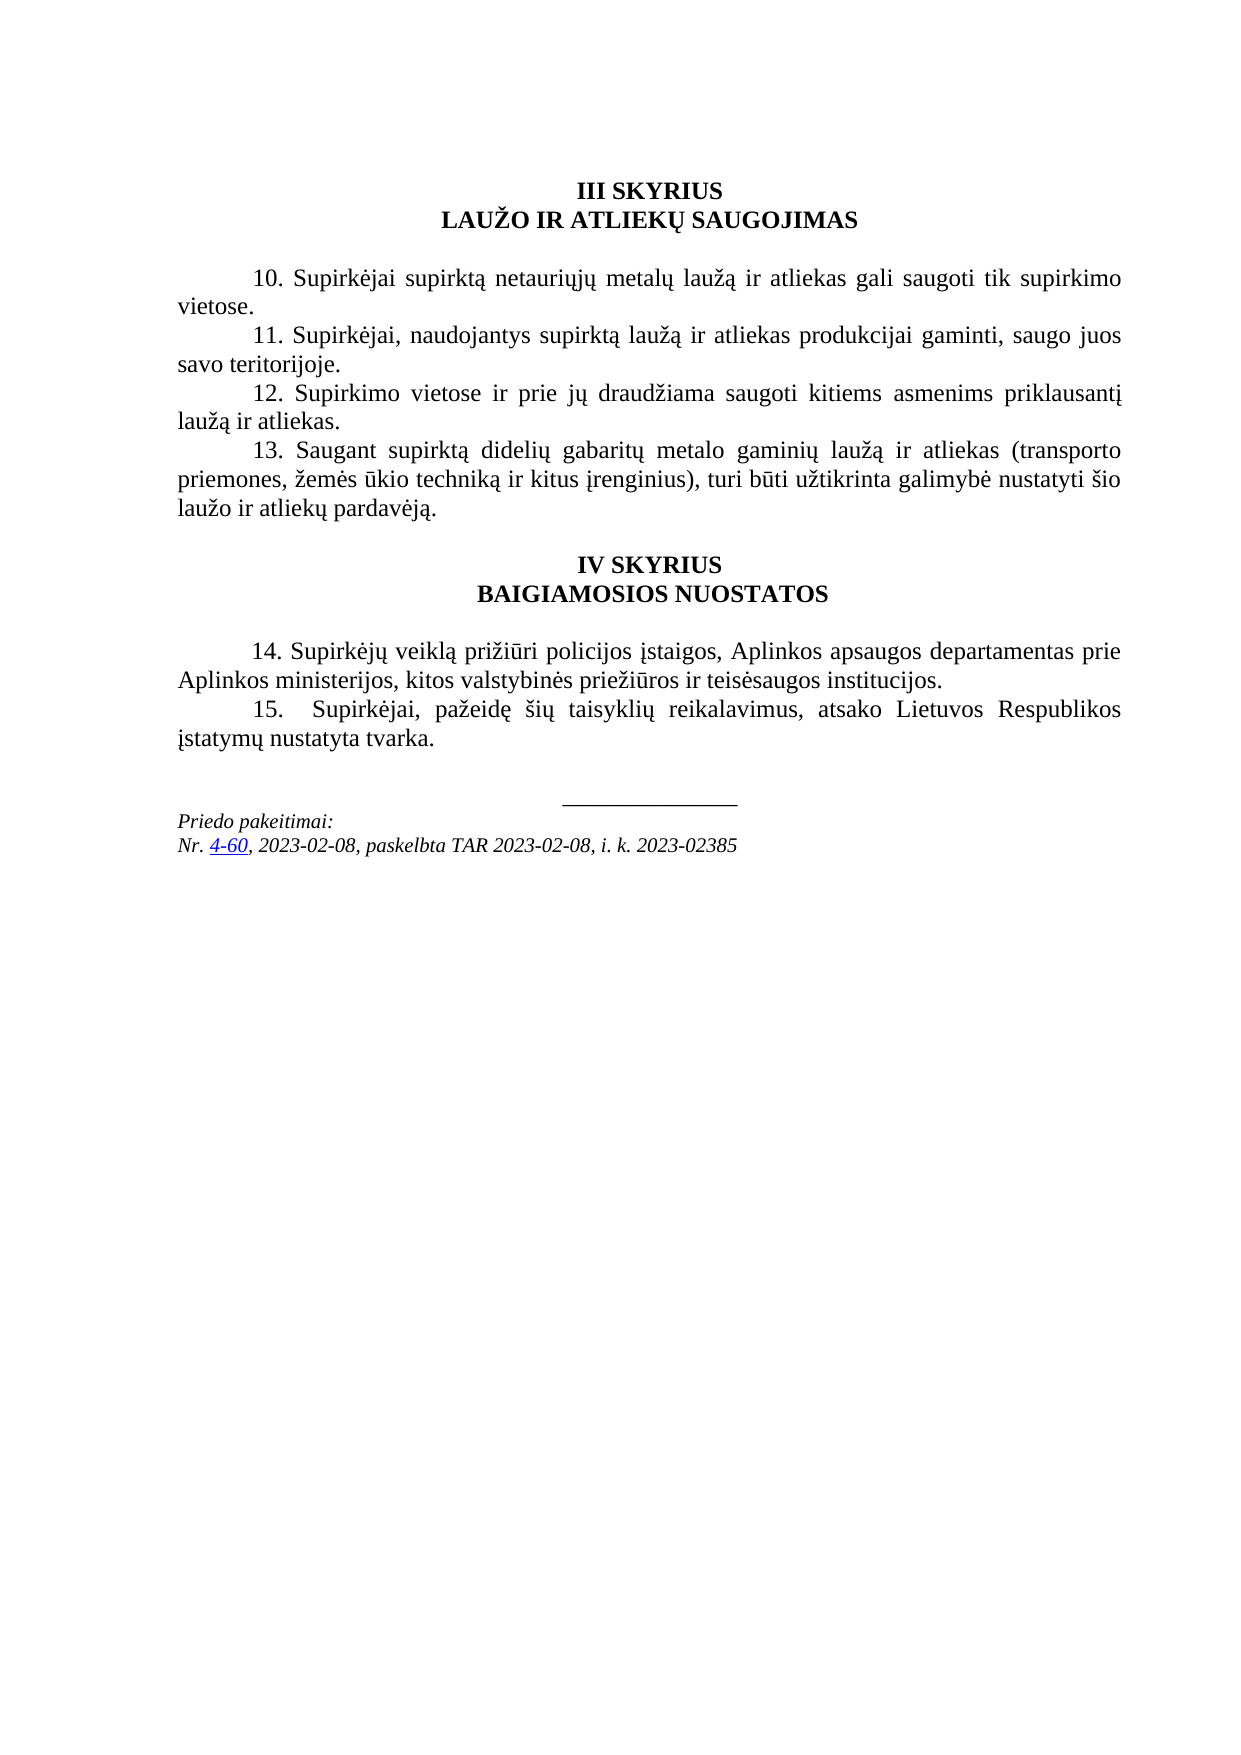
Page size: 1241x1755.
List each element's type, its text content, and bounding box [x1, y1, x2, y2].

text IV skyrius [177, 550, 1122, 579]
text Priedo pakeitimai: [177, 809, 1122, 833]
text ______________ [177, 780, 1122, 809]
text 14. Supirkėjų veiklą prižiūri policijos įstaigos, Aplinkos apsaugos departamentas prie Aplinkos ministerijos, kitos valstybinės priežiūros ir teisėsaugos institucijos. [177, 636, 1122, 694]
text BAIGIAMOSIOS NUOSTATOS [177, 579, 1122, 608]
text 10. Supirkėjai supirktą netauriųjų metalų laužą ir atliekas gali saugoti tik supirkimo vietose. [177, 263, 1122, 320]
text 13. Saugant supirktą didelių gabaritų metalo gaminių laužą ir atliekas (transporto priemones, žemės ūkio techniką ir kitus įrenginius), turi būti užtikrinta galimybė nustatyti šio laužo ir atliekų pardavėją. [177, 435, 1122, 521]
text Nr. 4-60, 2023-02-08, paskelbta TAR 2023-02-08, i. k. 2023-02385 [177, 833, 1122, 857]
text 15. Supirkėjai, pažeidę šių taisyklių reikalavimus, atsako Lietuvos Respublikos įstatymų nustatyta tvarka. [177, 694, 1122, 751]
text 11. Supirkėjai, naudojantys supirktą laužą ir atliekas produkcijai gaminti, saugo juos savo teritorijoje. [177, 320, 1122, 378]
text iiI skyrius [177, 176, 1122, 205]
text Laužo ir atliekŲ saugojimas [177, 205, 1122, 234]
text 12. Supirkimo vietose ir prie jų draudžiama saugoti kitiems asmenims priklausantį laužą ir atliekas. [177, 378, 1122, 435]
